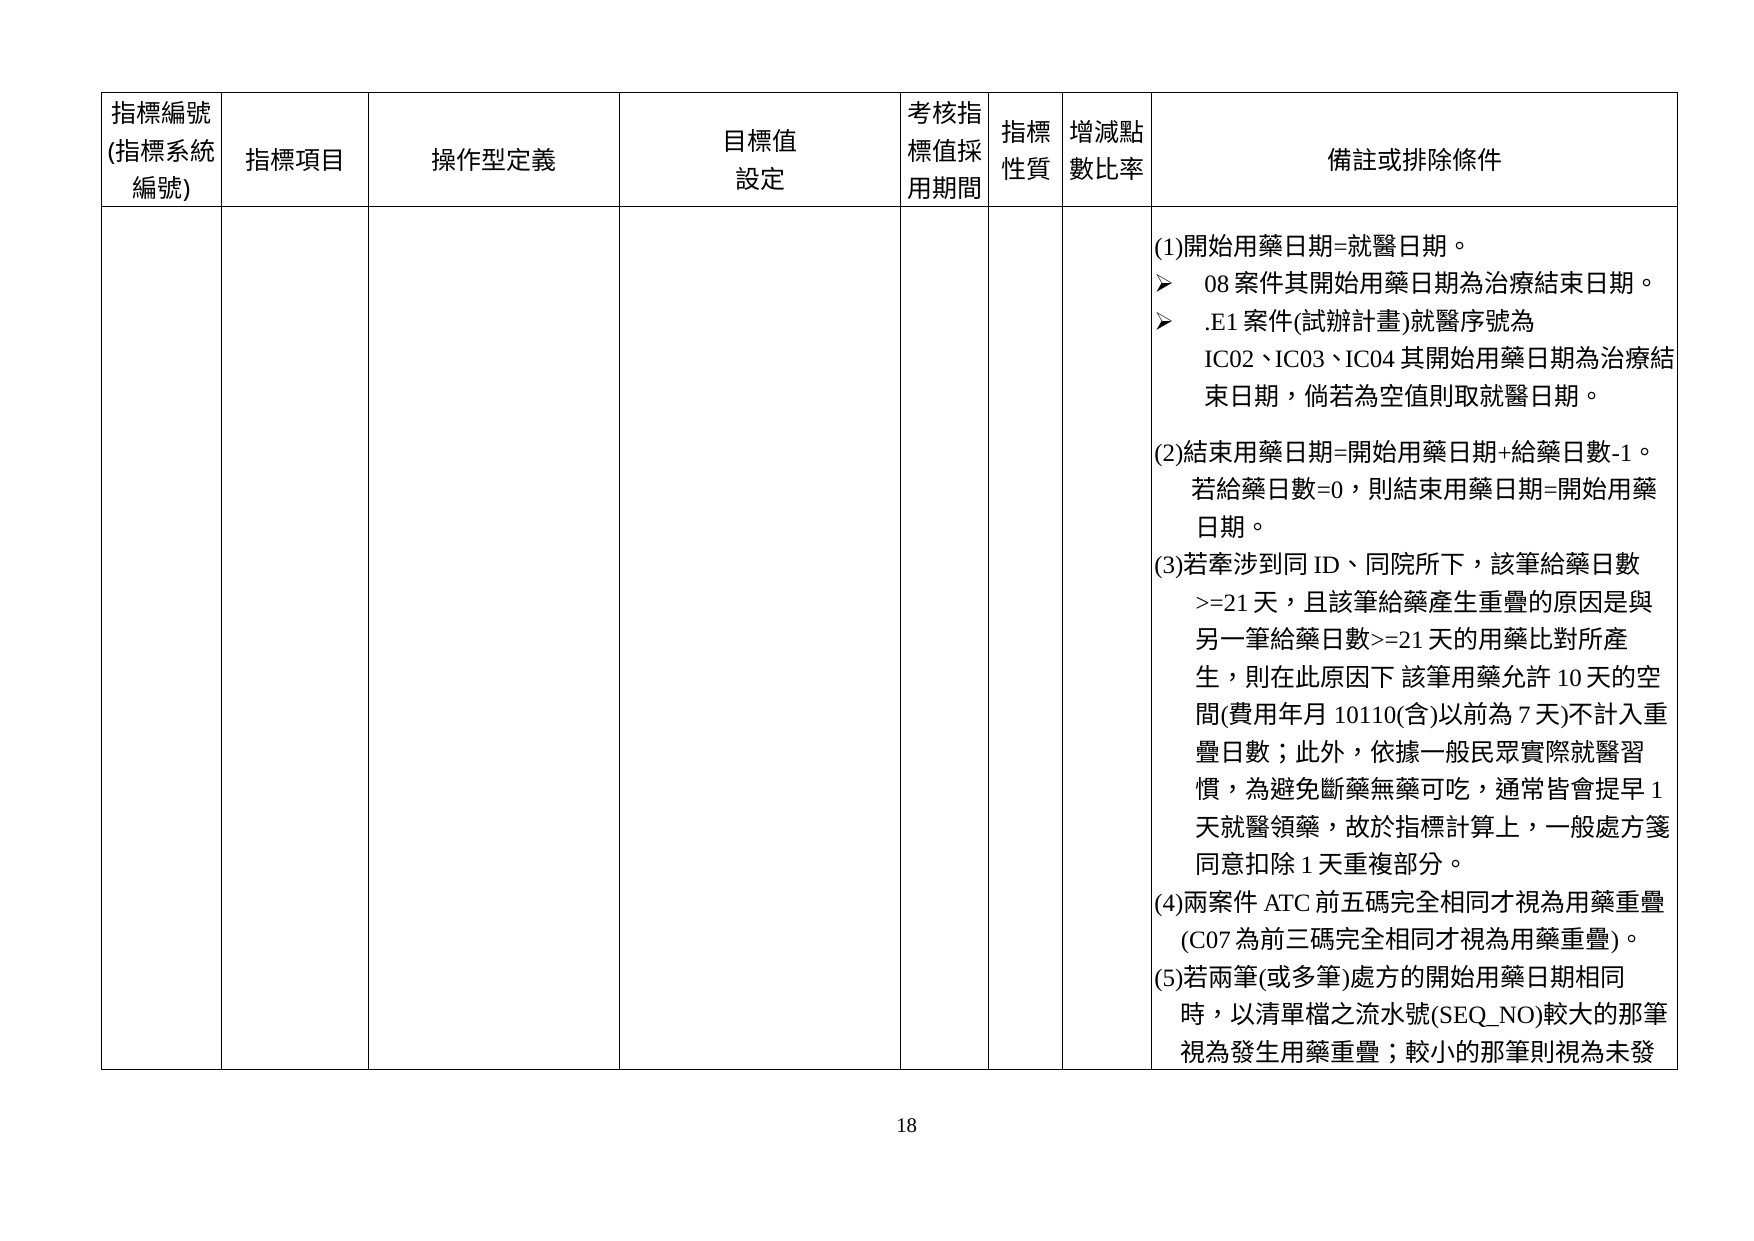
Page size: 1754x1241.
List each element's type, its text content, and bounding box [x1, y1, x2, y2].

table_cell [901, 207, 988, 1069]
table_header 考核指標值採用期間 [901, 93, 988, 206]
table_cell 1.資料範圍： 限定為西醫醫院及西醫基層之給藥案件 給藥案件：給藥天數不為0或藥費不為0或處方調劑方式為1、0、6。 排除代辦案件：門診排除案件分類為A3、B1、B6、B7、B8、B9、C4、D1、D2、HN、BA。 排除任一特定治療項目代碼為H3、H6、H8、H9、HA、HB、HC、HD者。 排除案件分類為02(急診)、A2(精神疾病社區復健)的案件。 排除同一療程及排程檢查：醫令檔CHR_MARK為2、3(排除醫令即可)。 排除安胎案件：主診斷前3碼為640、641、644。 2.降血壓、降血脂、降血糖藥物同藥理藥物之定義。 降血壓藥物(口服)：ATC前三碼=C07(但需排除C07AA05)或ATC前五碼為C02AC、C02CA、C02DB、C02DC、C02DD、C02KX、C03AA、C03BA、C03CA、C03DA、C08CA、C08DA、C08DB、C09AA、C09CA，且醫令代碼第8碼為1。 降血脂藥物(口服)：ATC前五碼=C10AA、C10AB、C10AC、C10AD、C10AX，且醫令代碼第8碼為1。 降血糖藥物(不分口服及注射)：ATC前五碼=A10AB、A10AC、A10AD、A10AE、A10BA、A10BB、A10BF、A10BG、A10BX。 3分母：各案件之給藥日數總和。 ※給藥日數：抓取醫令檔之醫令給藥日份(ORDER_DRUG_DAY)，若為空值則抓清單檔之給藥日份(DRUG_DAYS)。 4.分子：全國跨院同ID同藥理不同處方之開始用藥日期與結束用藥日期間有重疊之給藥日數。 5.相關判斷： (1)開始用藥日期=就醫日期。 08案件其開始用藥日期為治療結束日期。 .E1案件(試辦計畫)就醫序號為IC02、IC03、IC04其開始用藥日期為治療結束日期，倘若為空值則取就醫日期。 (2)結束用藥日期=開始用藥日期+給藥日數-1。 若給藥日數=0，則結束用藥日期=開始用藥日期。 (3)若牽涉到同ID、同院所下，該筆給藥日數>=21天，且該筆給藥產生重疊的原因是與另一筆給藥日數>=21天的用藥比對所產生，則在此原因下 該筆用藥允許10天的空間(費用年月10110(含)以前為7天)不計入重疊日數；此外，依據一般民眾實際就醫習慣，為避免斷藥無藥可吃，通常皆會提早1天就醫領藥，故於指標計算上，一般處方箋同意扣除1天重複部分。 (4)兩案件ATC前五碼完全相同才視為用藥重疊(C07為前三碼完全相同才視為用藥重疊)。 (5)若兩筆(或多筆)處方的開始用藥日期相同時，以清單檔之流水號(SEQ_NO)較大的那筆視為發生用藥重疊；較小的那筆則視為未發生用藥重疊。 (6)計算10301時，分母為10301的給藥日數，分子為10301給藥案件的重疊用藥日數；其中，在計算分子時為了判斷10301的案件是否有重疊給藥情形時，尚會往前勾稽一個月的資料觀察，也就是往前勾稽到10212。 [1152, 207, 1677, 1069]
table_cell [369, 207, 619, 1069]
table_cell [620, 207, 900, 1069]
table_cell [1063, 207, 1151, 1069]
table_cell [222, 207, 368, 1069]
table_header 目標值 設定 [620, 93, 900, 206]
table_header 操作型定義 [369, 93, 619, 206]
table_header 指標項目 [222, 93, 368, 206]
table_cell [102, 207, 221, 1069]
table_header 指標編號 (指標系統編號) [102, 93, 221, 206]
table_header 增減點數比率 [1063, 93, 1151, 206]
table_cell [989, 207, 1062, 1069]
table_header 指標 性質 [989, 93, 1062, 206]
table_header 備註或排除條件 [1152, 93, 1677, 206]
